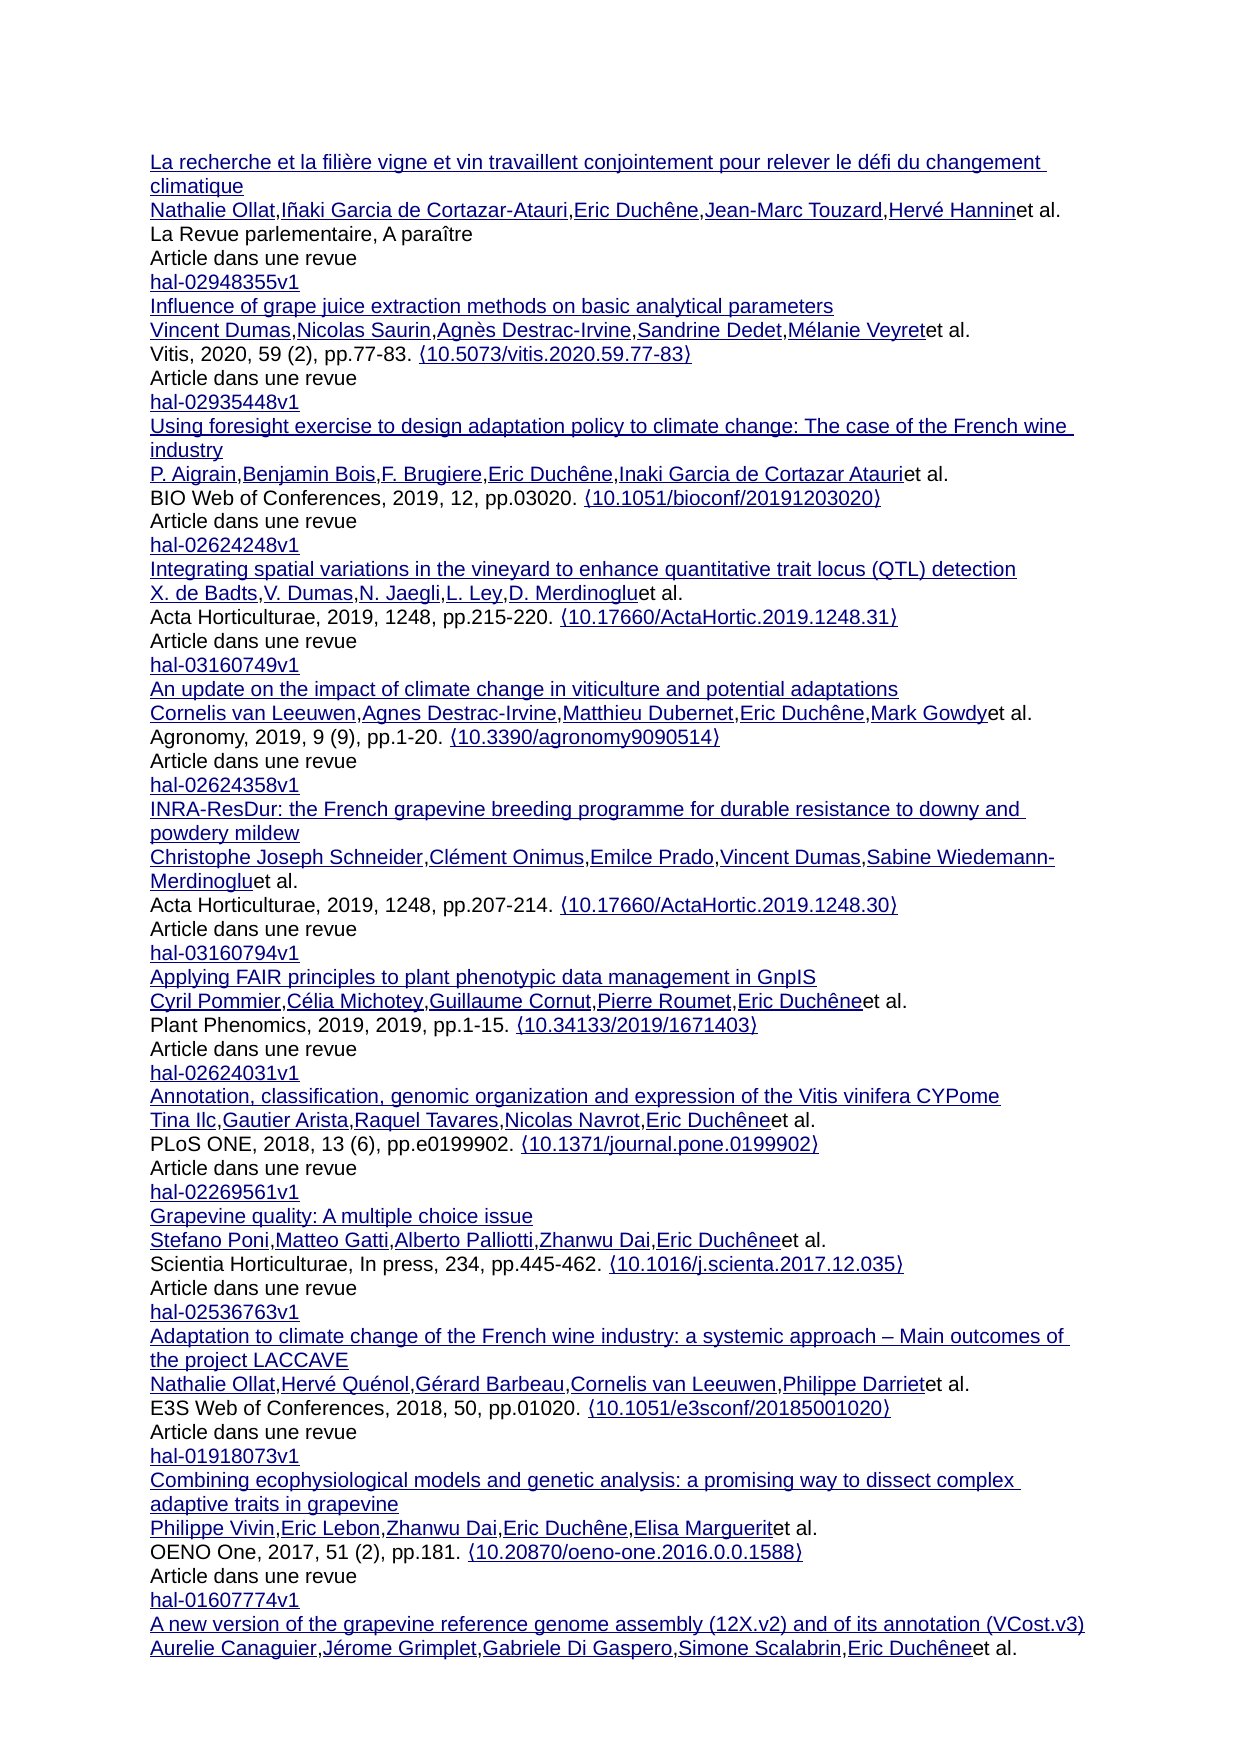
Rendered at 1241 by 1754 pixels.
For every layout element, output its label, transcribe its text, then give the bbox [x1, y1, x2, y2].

table_cell Applying FAIR principles to plant phenotypic data management in GnpIS Cyril Pommier,Célia Michotey,Guillaume Cornut,Pierre Roumet,Eric Duchêneet al. Plant Phenomics, 2019, 2019, pp.1-15. ⟨10.34133/2019/1671403⟩ Article dans une revue hal-02624031v1 [150, 965, 1090, 1084]
table_cell Annotation, classification, genomic organization and expression of the Vitis vinifera CYPome Tina Ilc,Gautier Arista,Raquel Tavares,Nicolas Navrot,Eric Duchêneet al. PLoS ONE, 2018, 13 (6), pp.e0199902. ⟨10.1371/journal.pone.0199902⟩ Article dans une revue hal-02269561v1 [150, 1084, 1090, 1204]
table_cell Using foresight exercise to design adaptation policy to climate change: The case of the French wine industry P. Aigrain,Benjamin Bois,F. Brugiere,Eric Duchêne,Inaki Garcia de Cortazar Atauriet al. BIO Web of Conferences, 2019, 12, pp.03020. ⟨10.1051/bioconf/20191203020⟩ Article dans une revue hal-02624248v1 [150, 414, 1090, 557]
table_cell Adaptation to climate change of the French wine industry: a systemic approach – Main outcomes of the project LACCAVE Nathalie Ollat,Hervé Quénol,Gérard Barbeau,Cornelis van Leeuwen,Philippe Darrietet al. E3S Web of Conferences, 2018, 50, pp.01020. ⟨10.1051/e3sconf/20185001020⟩ Article dans une revue hal-01918073v1 [150, 1324, 1090, 1468]
table_cell La recherche et la filière vigne et vin travaillent conjointement pour relever le défi du changement climatique Nathalie Ollat,Iñaki Garcia de Cortazar-Atauri,Eric Duchêne,Jean-Marc Touzard,Hervé Hanninet al. La Revue parlementaire, A paraître Article dans une revue hal-02948355v1 [150, 150, 1090, 294]
table_cell Grapevine quality: A multiple choice issue Stefano Poni,Matteo Gatti,Alberto Palliotti,Zhanwu Dai,Eric Duchêneet al. Scientia Horticulturae, In press, 234, pp.445-462. ⟨10.1016/j.scienta.2017.12.035⟩ Article dans une revue hal-02536763v1 [150, 1204, 1090, 1324]
table_cell An update on the impact of climate change in viticulture and potential adaptations Cornelis van Leeuwen,Agnes Destrac-Irvine,Matthieu Dubernet,Eric Duchêne,Mark Gowdyet al. Agronomy, 2019, 9 (9), pp.1-20. ⟨10.3390/agronomy9090514⟩ Article dans une revue hal-02624358v1 [150, 677, 1090, 797]
table_cell Influence of grape juice extraction methods on basic analytical parameters Vincent Dumas,Nicolas Saurin,Agnès Destrac-Irvine,Sandrine Dedet,Mélanie Veyretet al. Vitis, 2020, 59 (2), pp.77-83. ⟨10.5073/vitis.2020.59.77-83⟩ Article dans une revue hal-02935448v1 [150, 294, 1090, 413]
table_cell A new version of the grapevine reference genome assembly (12X.v2) and of its annotation (VCost.v3) Aurelie Canaguier,Jérome Grimplet,Gabriele Di Gaspero,Simone Scalabrin,Eric Duchêneet al. [150, 1611, 1090, 1659]
table_cell Combining ecophysiological models and genetic analysis: a promising way to dissect complex adaptive traits in grapevine Philippe Vivin,Eric Lebon,Zhanwu Dai,Eric Duchêne,Elisa Margueritet al. OENO One, 2017, 51 (2), pp.181. ⟨10.20870/oeno-one.2016.0.0.1588⟩ Article dans une revue hal-01607774v1 [150, 1468, 1090, 1611]
table_cell INRA-ResDur: the French grapevine breeding programme for durable resistance to downy and powdery mildew Christophe Joseph Schneider,Clément Onimus,Emilce Prado,Vincent Dumas,Sabine Wiedemann-Merdinogluet al. Acta Horticulturae, 2019, 1248, pp.207-214. ⟨10.17660/ActaHortic.2019.1248.30⟩ Article dans une revue hal-03160794v1 [150, 797, 1090, 964]
table_cell Integrating spatial variations in the vineyard to enhance quantitative trait locus (QTL) detection X. de Badts,V. Dumas,N. Jaegli,L. Ley,D. Merdinogluet al. Acta Horticulturae, 2019, 1248, pp.215-220. ⟨10.17660/ActaHortic.2019.1248.31⟩ Article dans une revue hal-03160749v1 [150, 557, 1090, 677]
